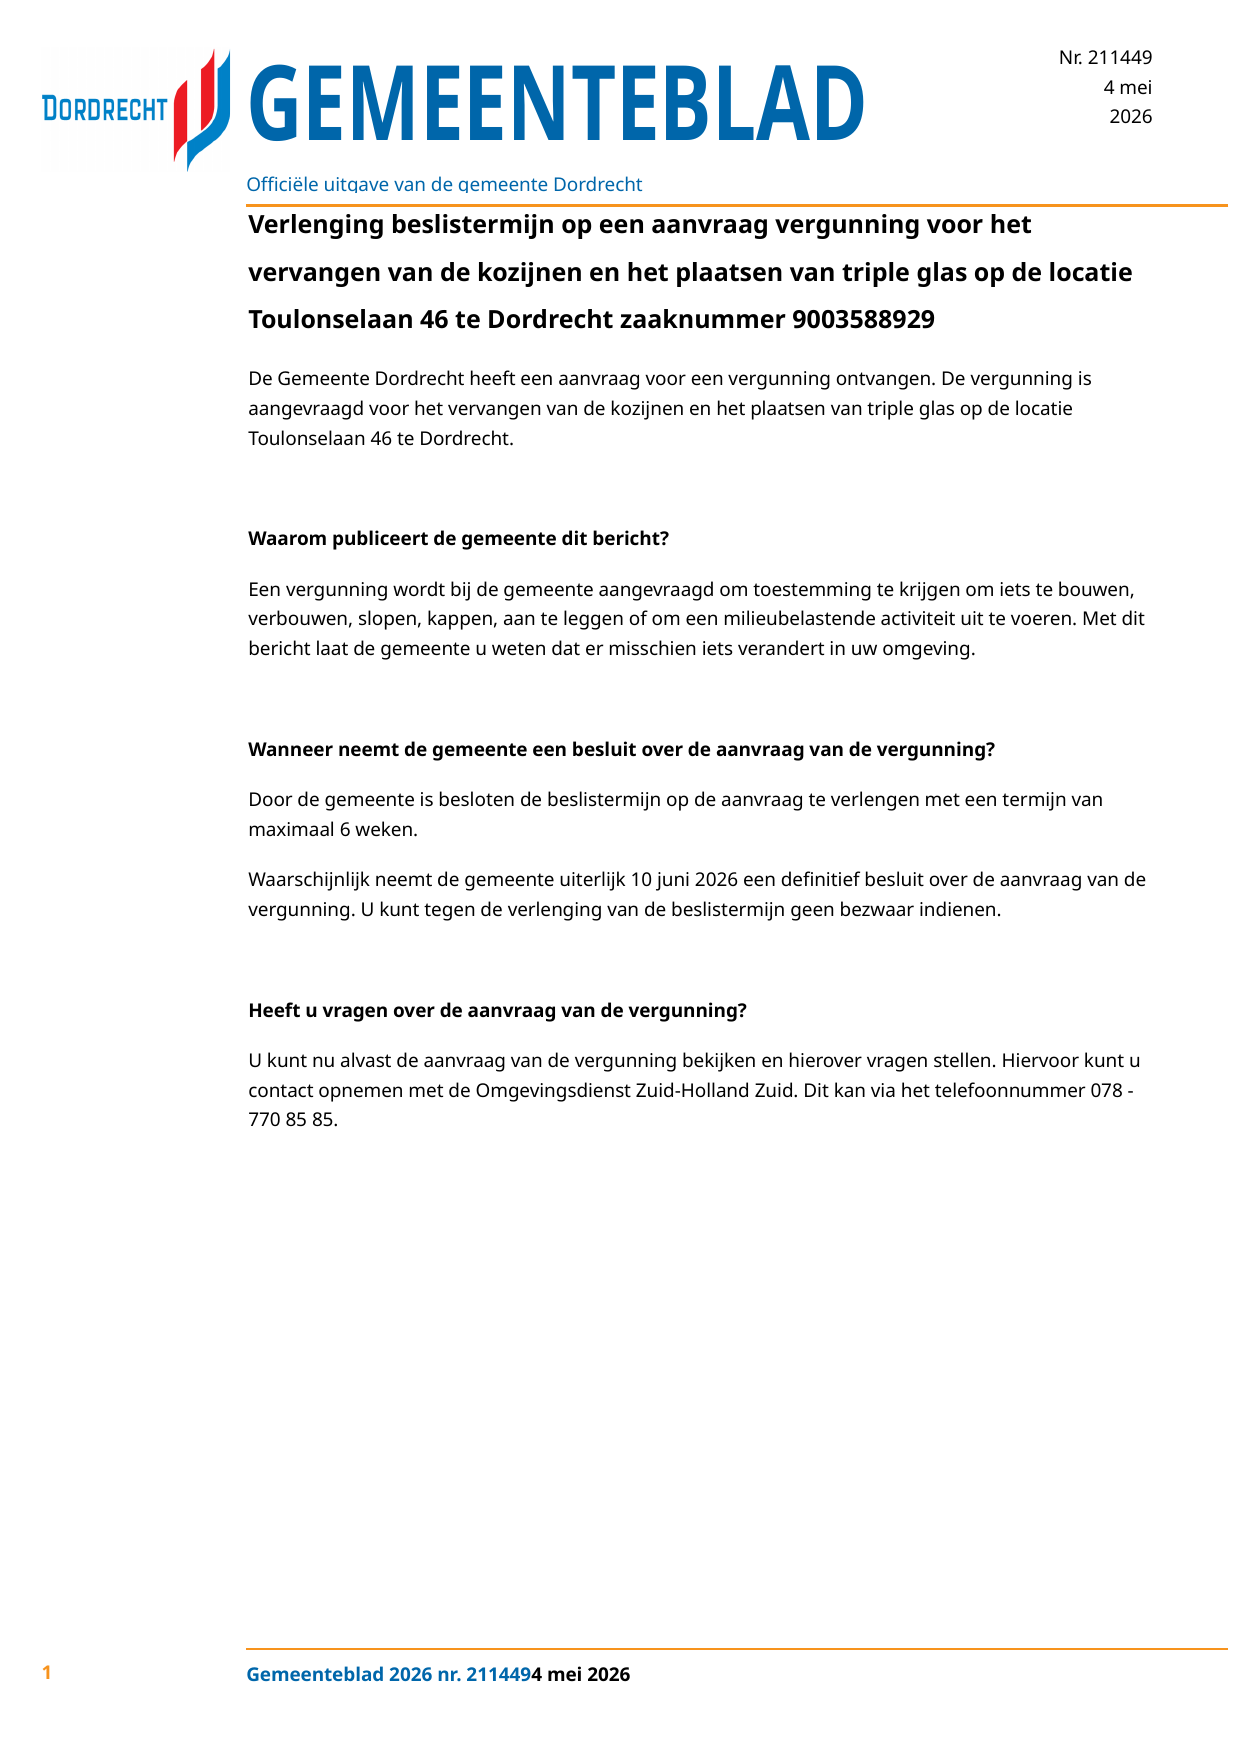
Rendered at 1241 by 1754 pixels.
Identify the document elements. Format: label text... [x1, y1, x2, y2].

text Een vergunning wordt bij de gemeente aangevraagd om toestemming te krijgen om iets te bouwen, verbouwen, slopen, kappen, aan te leggen of om een milieubelastende activiteit uit te voeren. Met dit bericht laat de gemeente u weten dat er misschien iets verandert in uw omgeving. [248, 576, 1152, 661]
text U kunt nu alvast de aanvraag van de vergunning bekijken en hierover vragen stellen. Hiervoor kunt u contact opnemen met de Omgevingsdienst Zuid-Holland Zuid. Dit kan via het telefoonnummer 078 - 770 85 85. [248, 1047, 1152, 1132]
text Heeft u vragen over de aanvraag van de vergunning? [248, 997, 1152, 1022]
text Waarom publiceert de gemeente dit bericht? [248, 526, 1152, 551]
text Door de gemeente is besloten de beslistermijn op de aanvraag te verlengen met een termijn van maximaal 6 weken. [248, 786, 1152, 842]
text Waarschijnlijk neemt de gemeente uiterlijk 10 juni 2026 een definitief besluit over de aanvraag van de vergunning. U kunt tegen de verlenging van de beslistermijn geen bezwaar indienen. [248, 866, 1152, 922]
picture [41, 47, 231, 172]
text Wanneer neemt de gemeente een besluit over de aanvraag van de vergunning? [248, 736, 1152, 762]
text Verlenging beslistermijn op een aanvraag vergunning voor het vervangen van de kozijnen en het plaatsen van triple glas op de locatie Toulonselaan 46 te Dordrecht zaaknummer 9003588929 [248, 207, 1152, 336]
text De Gemeente Dordrecht heeft een aanvraag voor een vergunning ontvangen. De vergunning is aangevraagd voor het vervangen van de kozijnen en het plaatsen van triple glas op de locatie Toulonselaan 46 te Dordrecht. [248, 366, 1152, 450]
